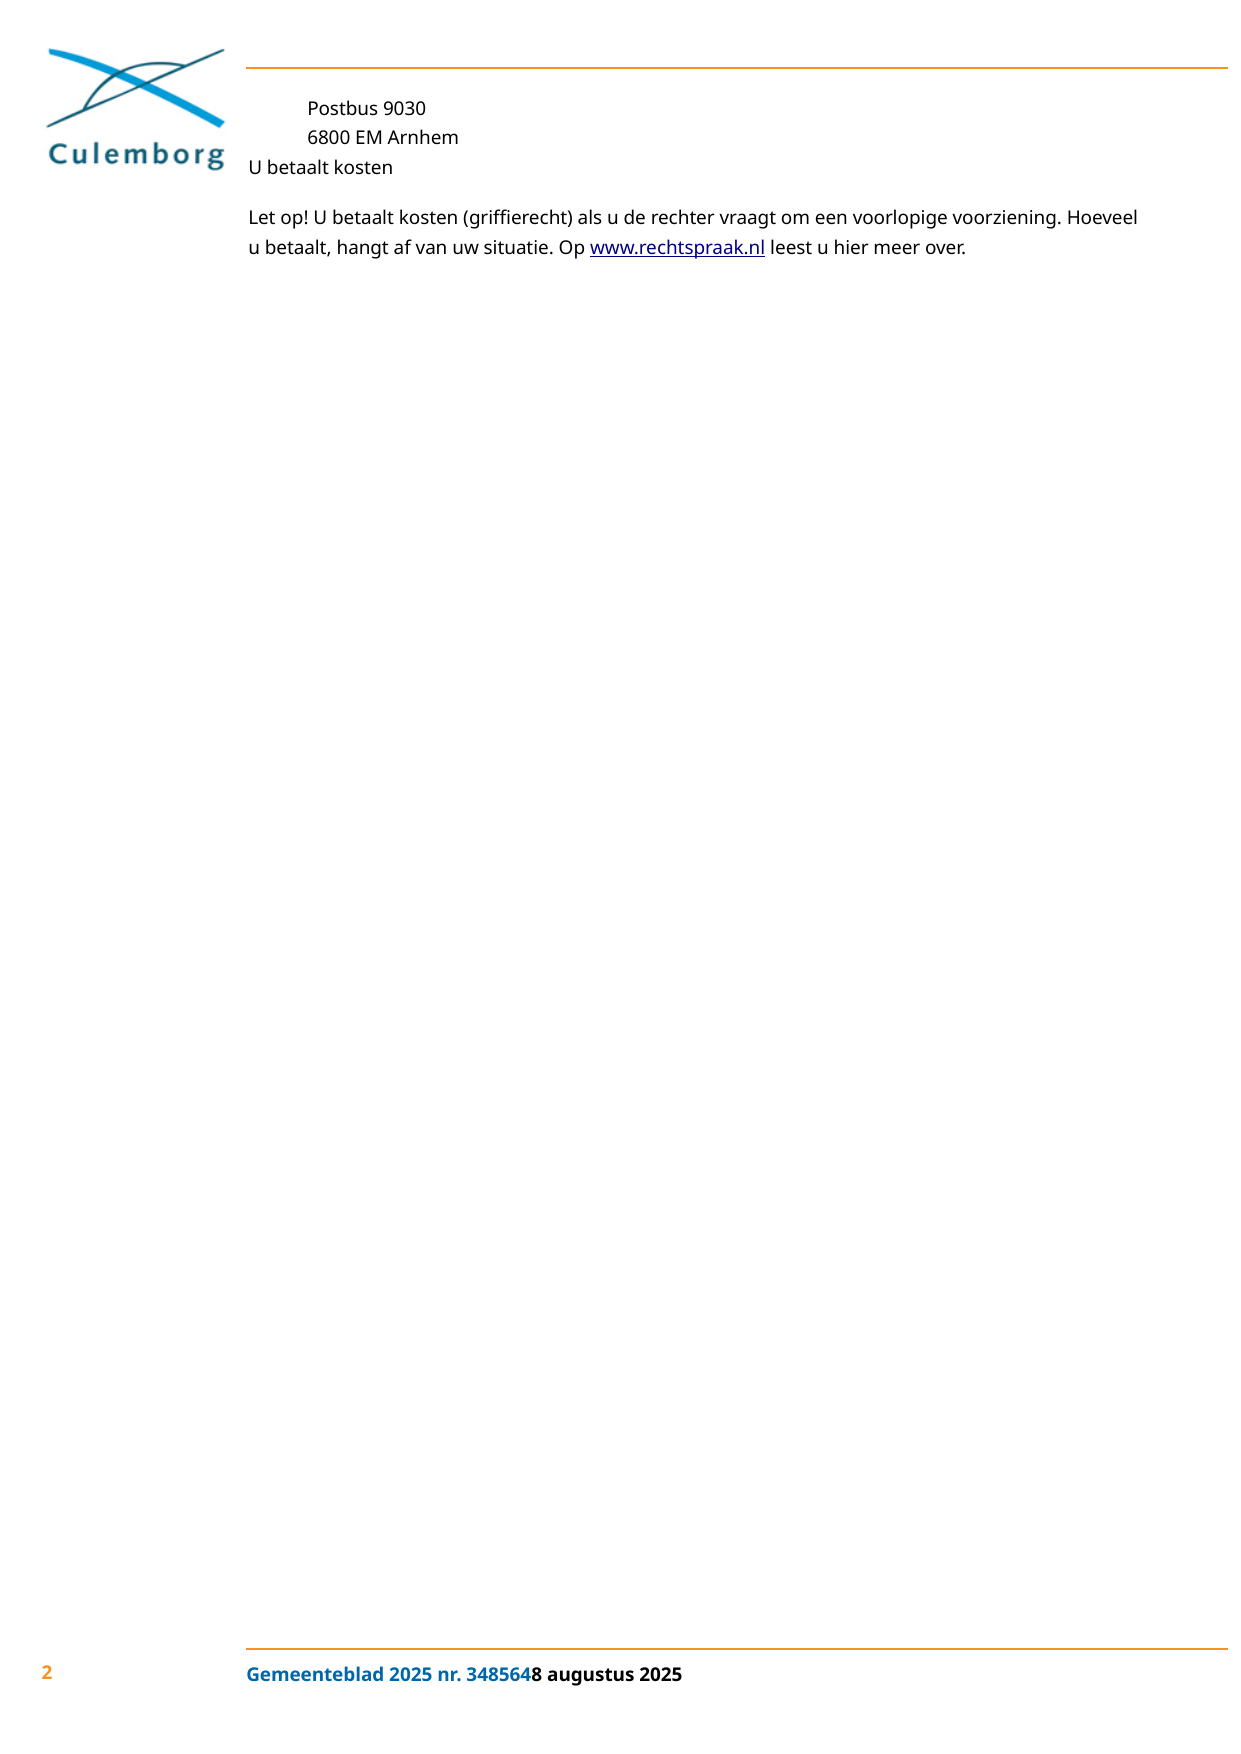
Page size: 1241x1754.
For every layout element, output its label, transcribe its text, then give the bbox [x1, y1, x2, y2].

text Let op! U betaalt kosten (griffierecht) als u de rechter vraagt om een voorlopige voorziening. Hoeveel u betaalt, hangt af van uw situatie. Op www.rechtspraak.nl leest u hier meer over. [248, 204, 1152, 260]
picture [41, 47, 231, 172]
list Postbus 9030 [248, 95, 1152, 121]
text U betaalt kosten [248, 154, 1152, 180]
list 6800 EM Arnhem [248, 124, 1152, 150]
